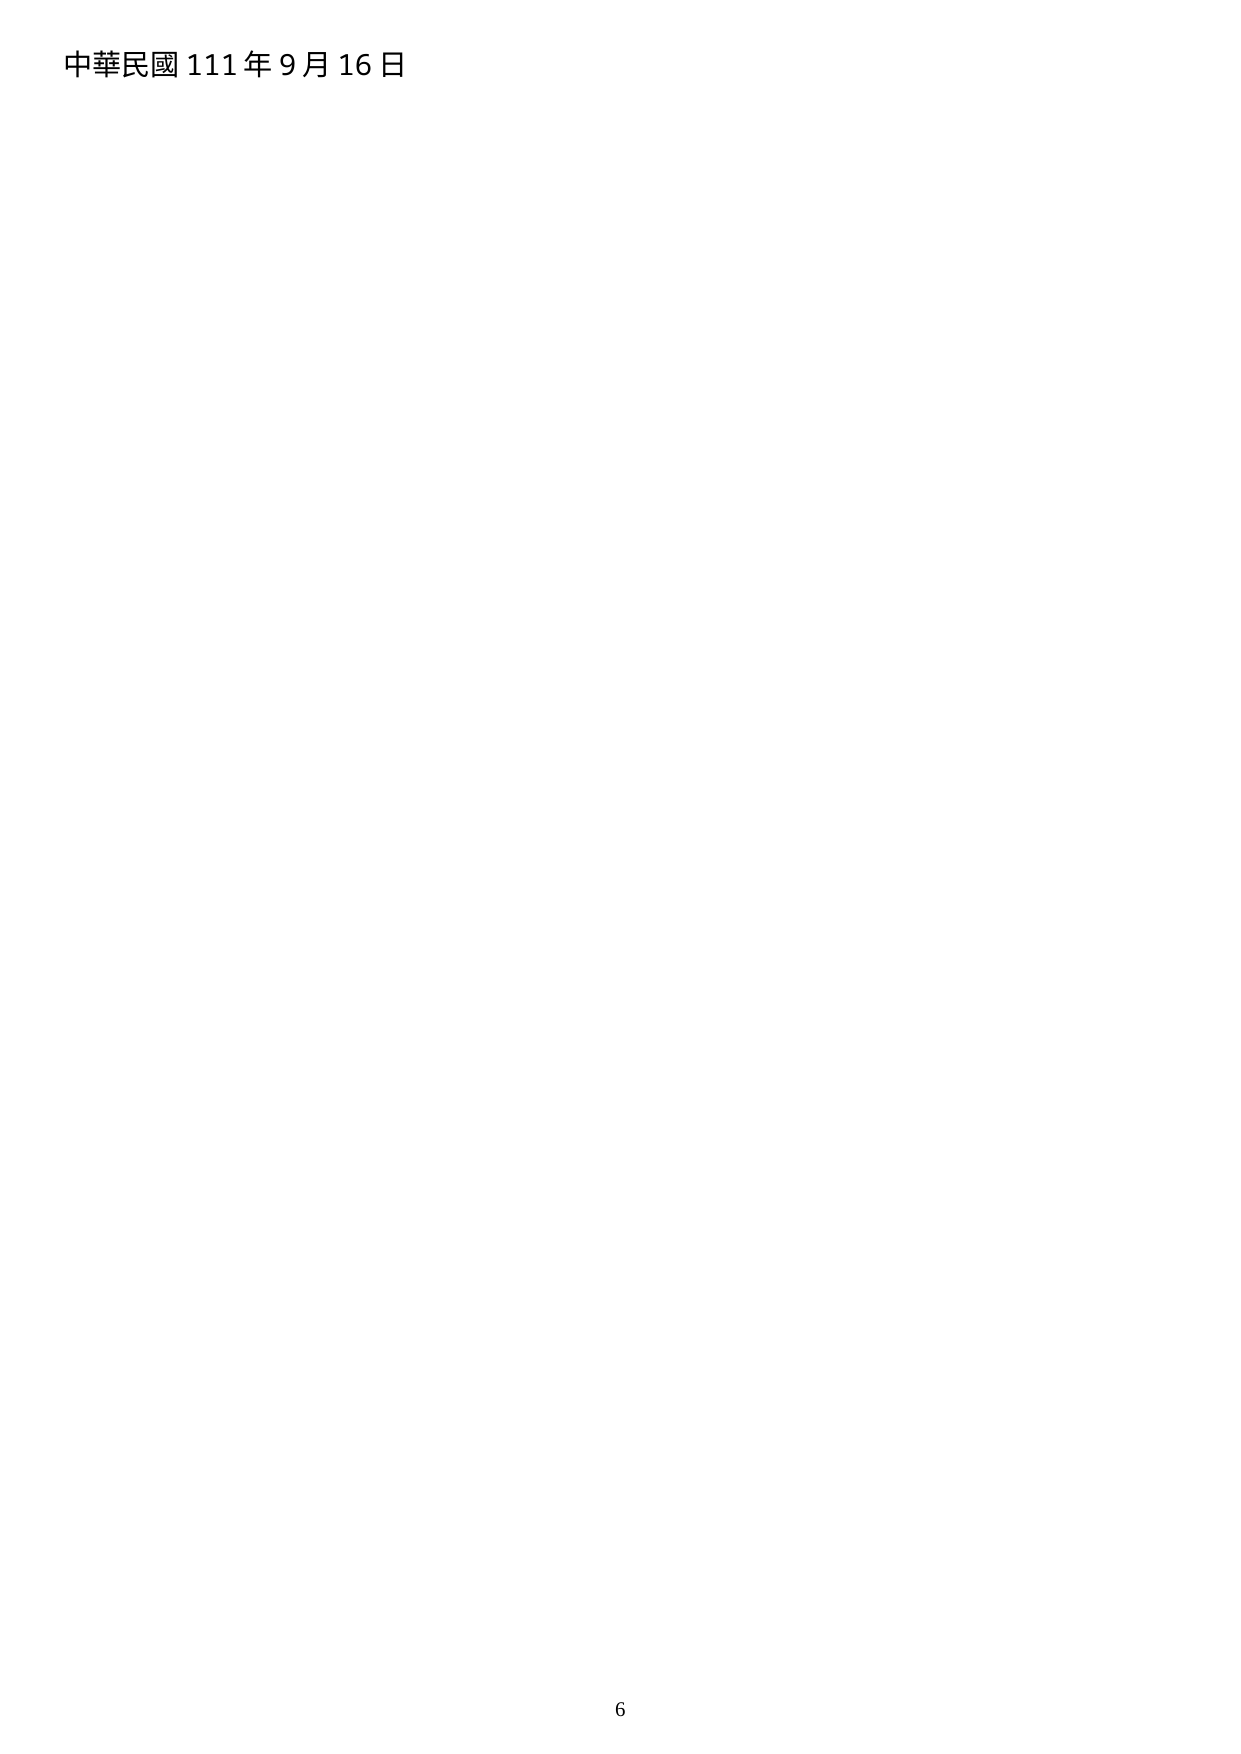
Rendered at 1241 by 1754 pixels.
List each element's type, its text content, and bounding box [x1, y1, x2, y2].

text 中華民國111年9月16日 [63, 42, 1177, 84]
